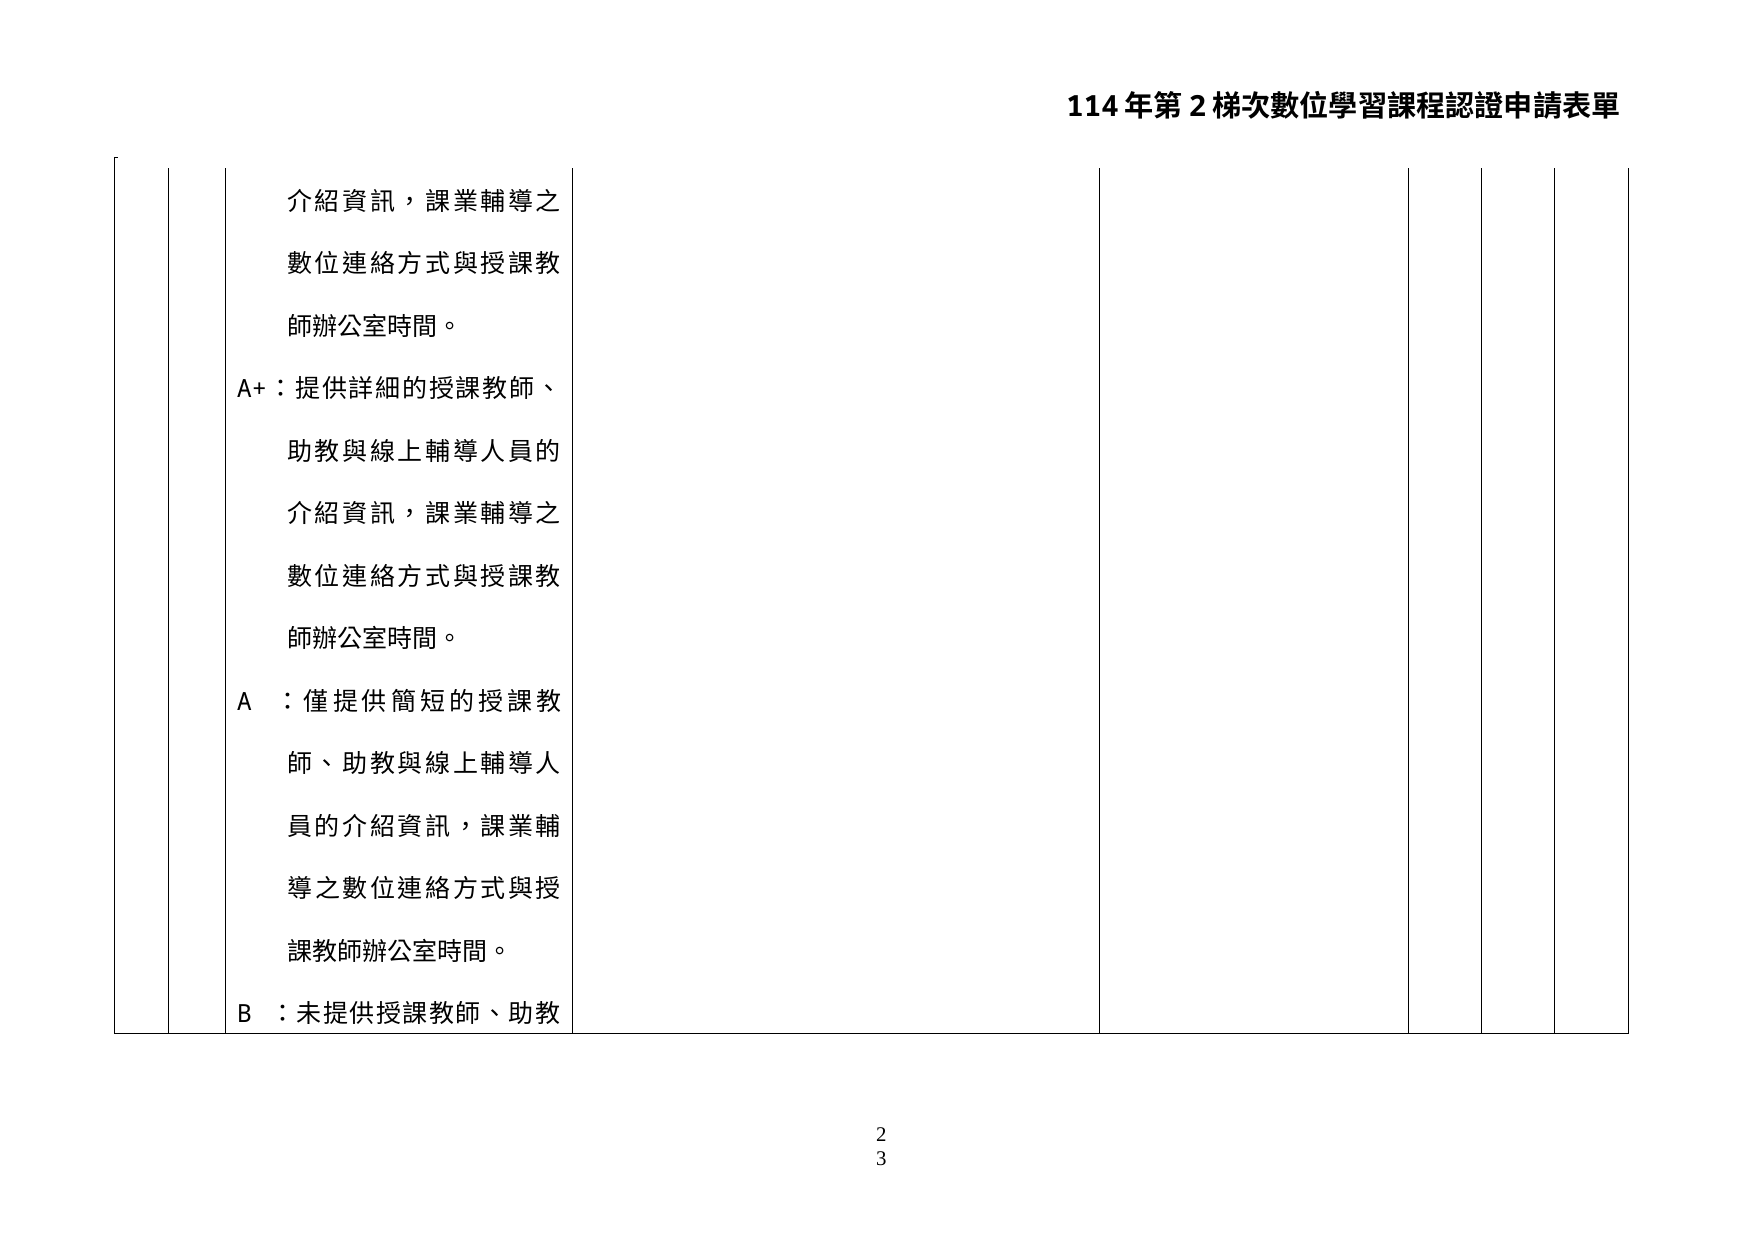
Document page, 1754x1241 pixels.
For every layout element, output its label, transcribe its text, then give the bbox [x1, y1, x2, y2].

table_cell [115, 158, 168, 1033]
table_cell [169, 168, 225, 1033]
table_cell [1409, 168, 1481, 1033]
table_cell [1555, 168, 1628, 1033]
table_cell [1100, 168, 1408, 1033]
table_cell [573, 168, 1099, 1033]
table_cell 介紹資訊，課業輔導之數位連絡方式與授課教師辦公室時間。 A+：提供詳細的授課教師、助教與線上輔導人員的介紹資訊，課業輔導之數位連絡方式與授課教師辦公室時間。 A ：僅提供簡短的授課教師、助教與線上輔導人員的介紹資訊，課業輔導之數位連絡方式與授課教師辦公室時間。 B ：未提供授課教師、助教 [226, 168, 572, 1033]
table_cell [1482, 168, 1554, 1033]
